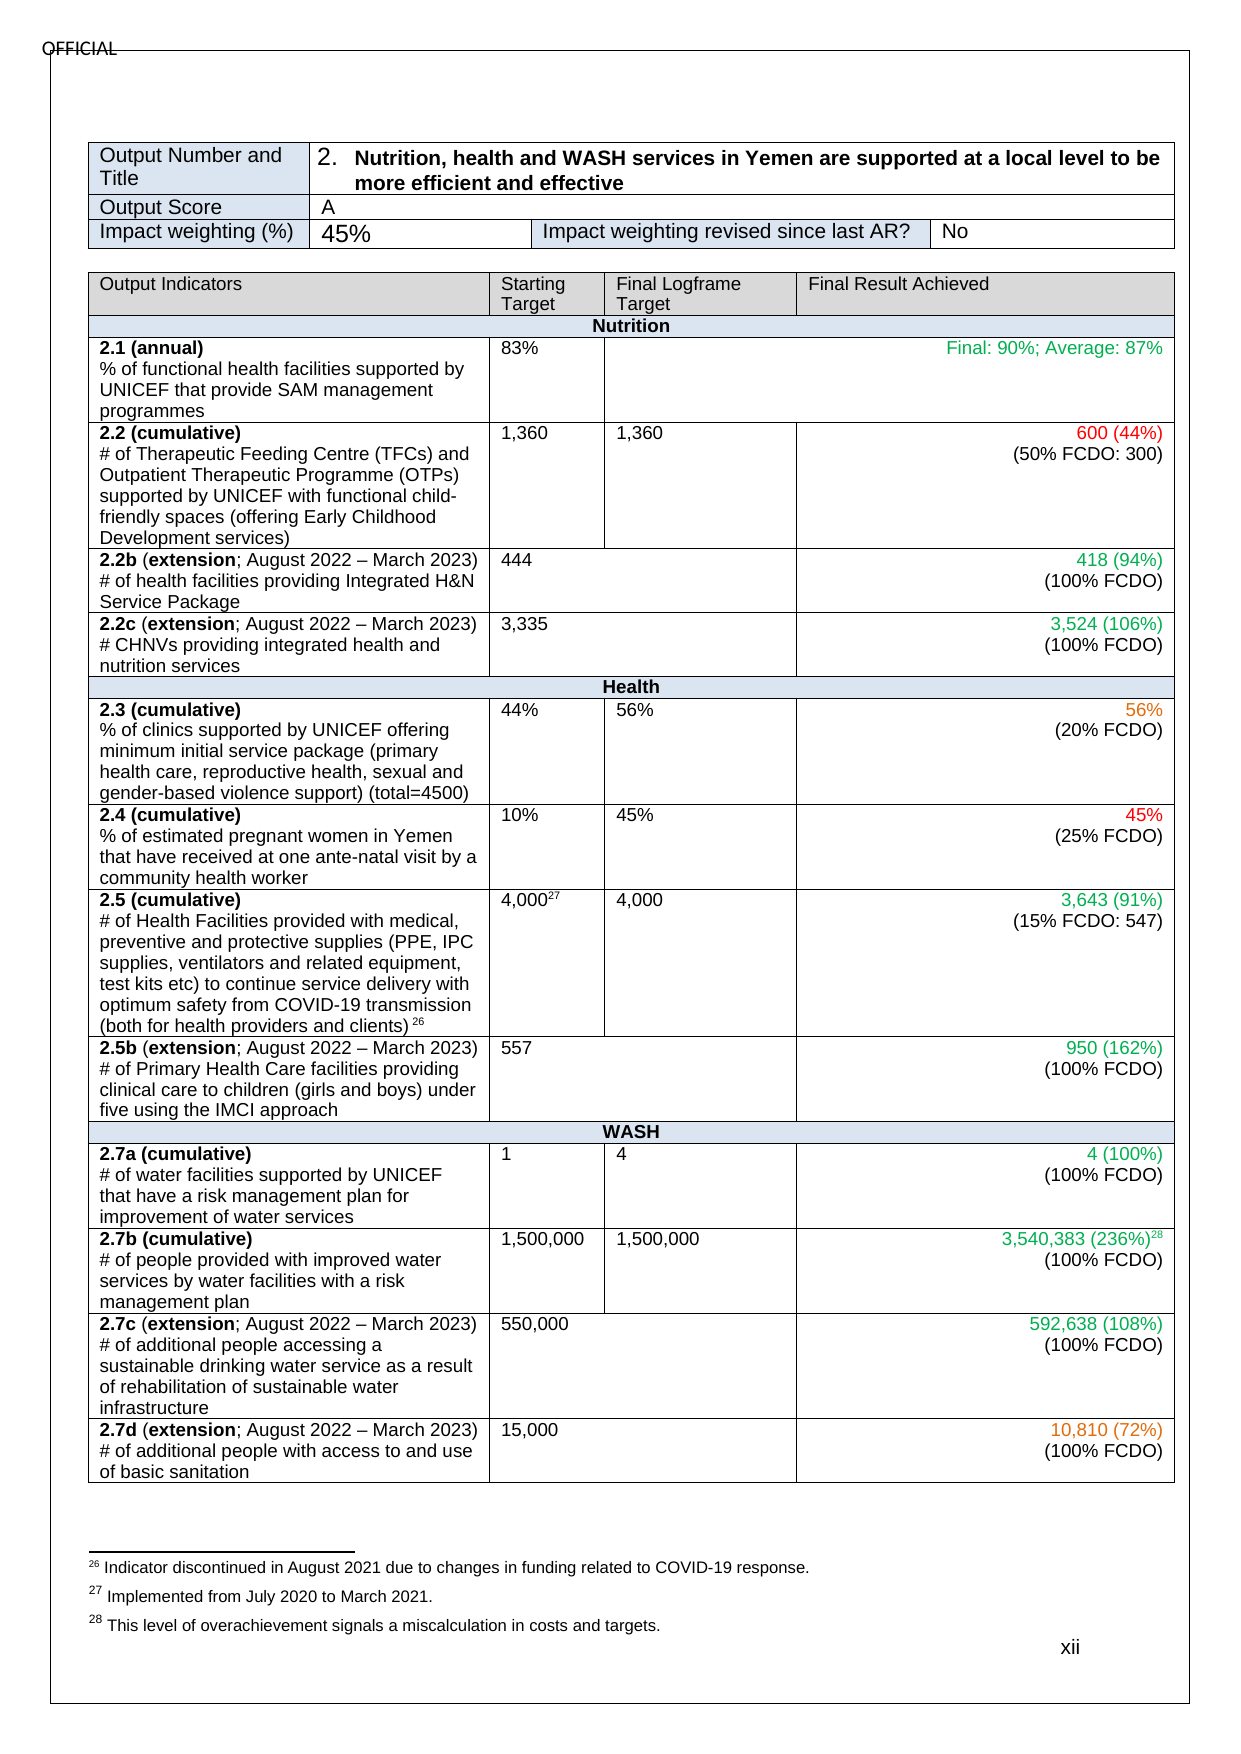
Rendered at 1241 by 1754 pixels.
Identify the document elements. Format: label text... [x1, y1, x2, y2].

table_cell 950 (162%) (100% FCDO) [797, 1037, 1174, 1121]
table_cell 600 (44%) (50% FCDO: 300) [797, 423, 1174, 548]
table_cell WASH [89, 1122, 1174, 1143]
table_cell Final: 90%; Average: 87% [605, 338, 1174, 422]
table_cell 56% (20% FCDO) [797, 699, 1174, 804]
table_cell Output Score [89, 195, 309, 219]
table_cell 592,638 (108%) (100% FCDO) [797, 1314, 1174, 1418]
table_cell 4 (100%) (100% FCDO) [797, 1144, 1174, 1228]
table_cell 3,540,383 (236%) (100% FCDO) [797, 1229, 1174, 1312]
table_cell 1,360 [490, 423, 604, 548]
table_cell 444 [490, 549, 796, 612]
table_cell 1,500,000 [605, 1229, 796, 1312]
table_cell Impact weighting revised since last AR? [532, 220, 930, 248]
table_cell 1,500,000 [490, 1229, 604, 1312]
table_header Final Result Achieved [797, 273, 1174, 315]
table_cell 45% [310, 220, 531, 248]
table_cell 45% (25% FCDO) [797, 805, 1174, 888]
table_cell 3,643 (91%) (15% FCDO: 547) [797, 890, 1174, 1036]
table_cell 418 (94%) (100% FCDO) [797, 549, 1174, 612]
table_cell 557 [490, 1037, 796, 1121]
table_cell 56% [605, 699, 796, 804]
table_cell 2.4 (cumulative) % of estimated pregnant women in Yemen that have received at one ante-natal visit by a community health worker [89, 805, 489, 888]
table_cell 1 [490, 1144, 604, 1228]
table_cell 3,524 (106%) (100% FCDO) [797, 613, 1174, 676]
table_cell 4 [605, 1144, 796, 1228]
table_cell Impact weighting (%) [89, 220, 309, 248]
table_cell Health [89, 677, 1174, 698]
table_cell 550,000 [490, 1314, 796, 1418]
table_cell A [310, 195, 1174, 219]
table_cell 10,810 (72%) (100% FCDO) [797, 1419, 1174, 1482]
table_cell 2.5b (extension; August 2022 – March 2023) # of Primary Health Care facilities providing clinical care to children (girls and boys) under five using the IMCI approach [89, 1037, 489, 1121]
table_cell 4,000 [490, 890, 604, 1036]
table_cell 83% [490, 338, 604, 422]
table_header Output Indicators [89, 273, 489, 315]
table_cell 4,000 [605, 890, 796, 1036]
table_cell 10% [490, 805, 604, 888]
table_cell 2.7a (cumulative) # of water facilities supported by UNICEF that have a risk management plan for improvement of water services [89, 1144, 489, 1228]
table_cell 2.7b (cumulative) # of people provided with improved water services by water facilities with a risk management plan [89, 1229, 489, 1312]
table_header Nutrition, health and WASH services in Yemen are supported at a local level to be more efficient and effective [310, 143, 1174, 194]
table_header Output Number and Title [89, 143, 309, 194]
table_cell Nutrition [89, 316, 1174, 337]
table_header Starting Target [490, 273, 604, 315]
table_cell 2.3 (cumulative) % of clinics supported by UNICEF offering minimum initial service package (primary health care, reproductive health, sexual and gender-based violence support) (total=4500) [89, 699, 489, 804]
table_cell 45% [605, 805, 796, 888]
table_cell 2.2 (cumulative) # of Therapeutic Feeding Centre (TFCs) and Outpatient Therapeutic Programme (OTPs) supported by UNICEF with functional child-friendly spaces (offering Early Childhood Development services) [89, 423, 489, 548]
table_cell 2.7c (extension; August 2022 – March 2023) # of additional people accessing a sustainable drinking water service as a result of rehabilitation of sustainable water infrastructure [89, 1314, 489, 1418]
table_cell 2.2c (extension; August 2022 – March 2023) # CHNVs providing integrated health and nutrition services [89, 613, 489, 676]
table_cell 1,360 [605, 423, 796, 548]
table_cell 2.1 (annual) % of functional health facilities supported by UNICEF that provide SAM management programmes [89, 338, 489, 422]
table_cell 15,000 [490, 1419, 796, 1482]
table_cell 2.5 (cumulative) # of Health Facilities provided with medical, preventive and protective supplies (PPE, IPC supplies, ventilators and related equipment, test kits etc) to continue service delivery with optimum safety from COVID-19 transmission (both for health providers and clients) [89, 890, 489, 1036]
table_cell 2.7d (extension; August 2022 – March 2023) # of additional people with access to and use of basic sanitation [89, 1419, 489, 1482]
table_cell 3,335 [490, 613, 796, 676]
table_cell 44% [490, 699, 604, 804]
table_cell No [931, 220, 1174, 248]
table_header Final Logframe Target [605, 273, 796, 315]
table_cell 2.2b (extension; August 2022 – March 2023) # of health facilities providing Integrated H&N Service Package [89, 549, 489, 612]
